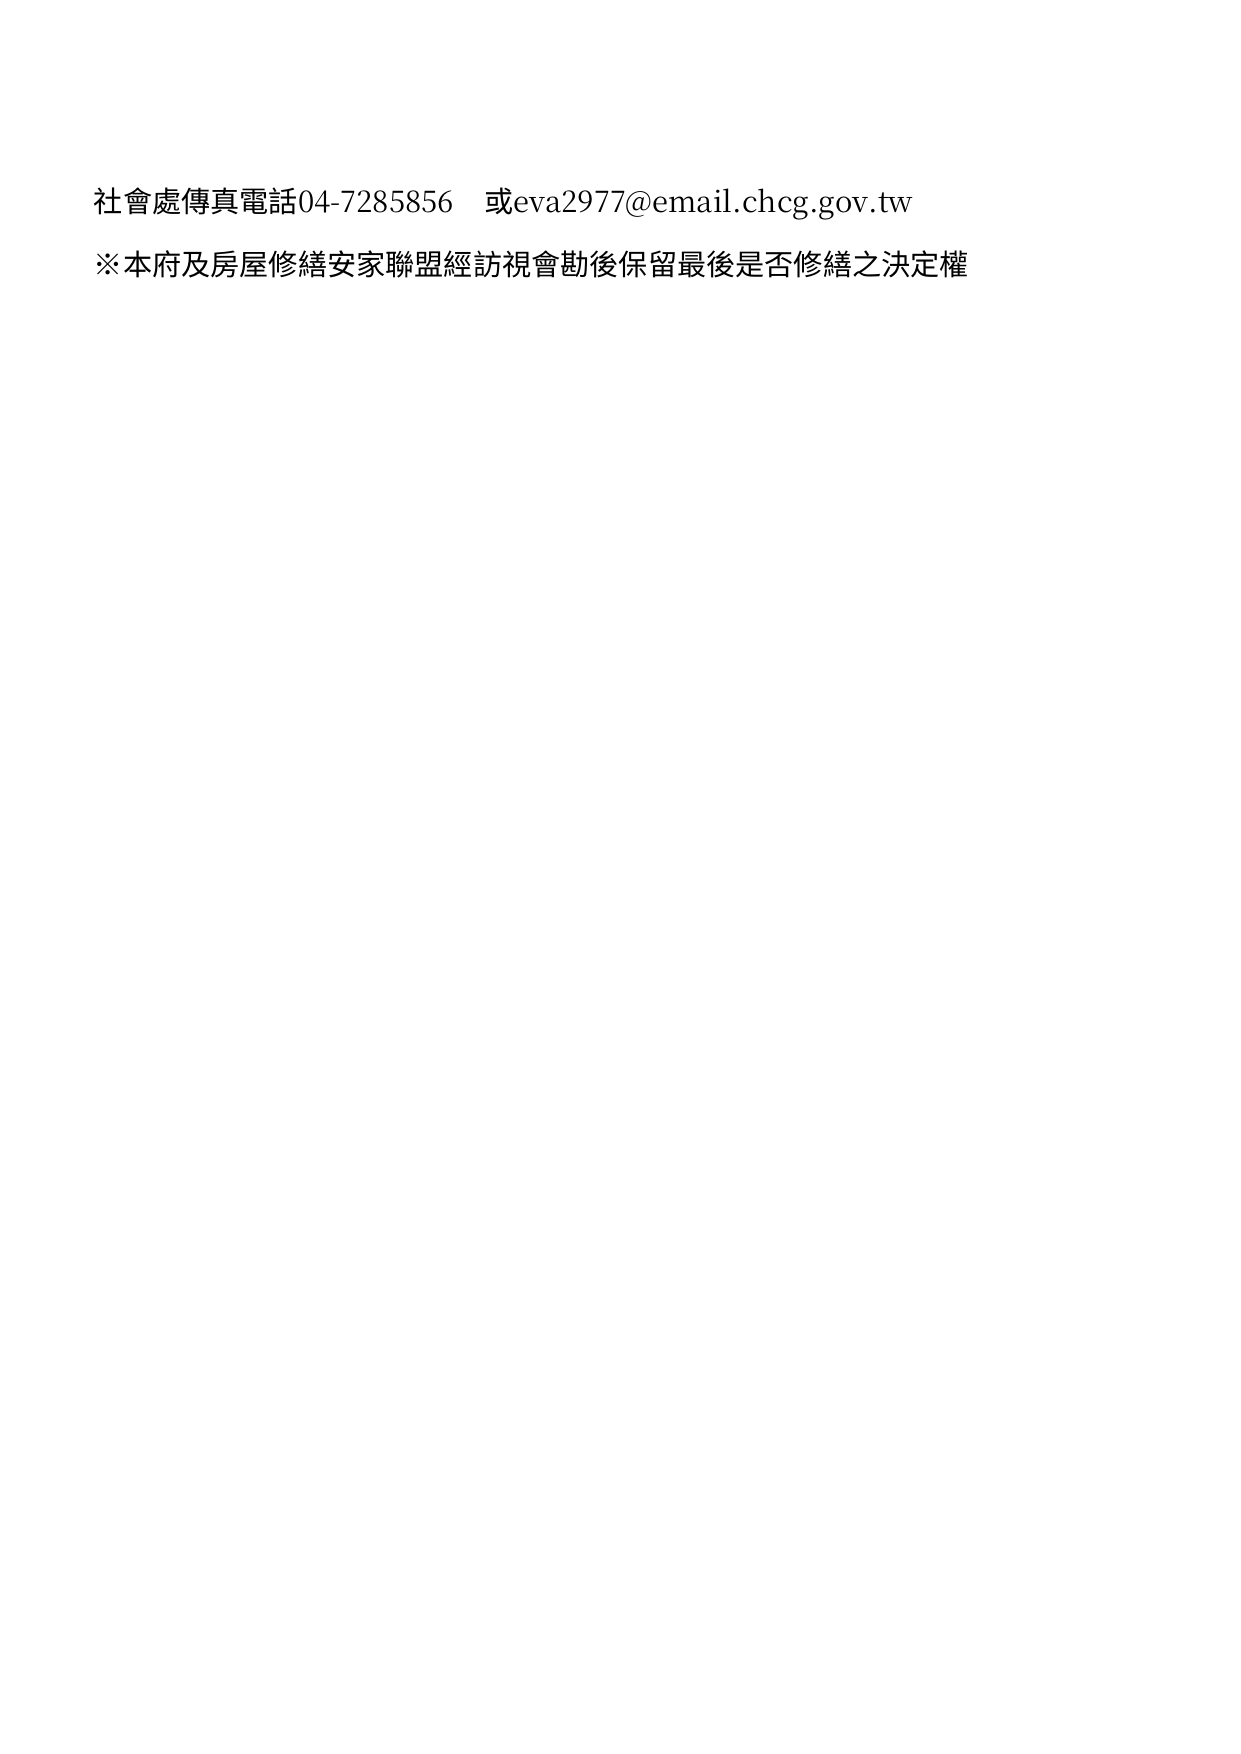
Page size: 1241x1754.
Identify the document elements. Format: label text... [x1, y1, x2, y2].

text ※本府及房屋修繕安家聯盟經訪視會勘後保留最後是否修繕之決定權 [94, 221, 1053, 283]
text 社會處傳真電話04-7285856 或eva2977@email.chcg.gov.tw [94, 158, 1053, 221]
